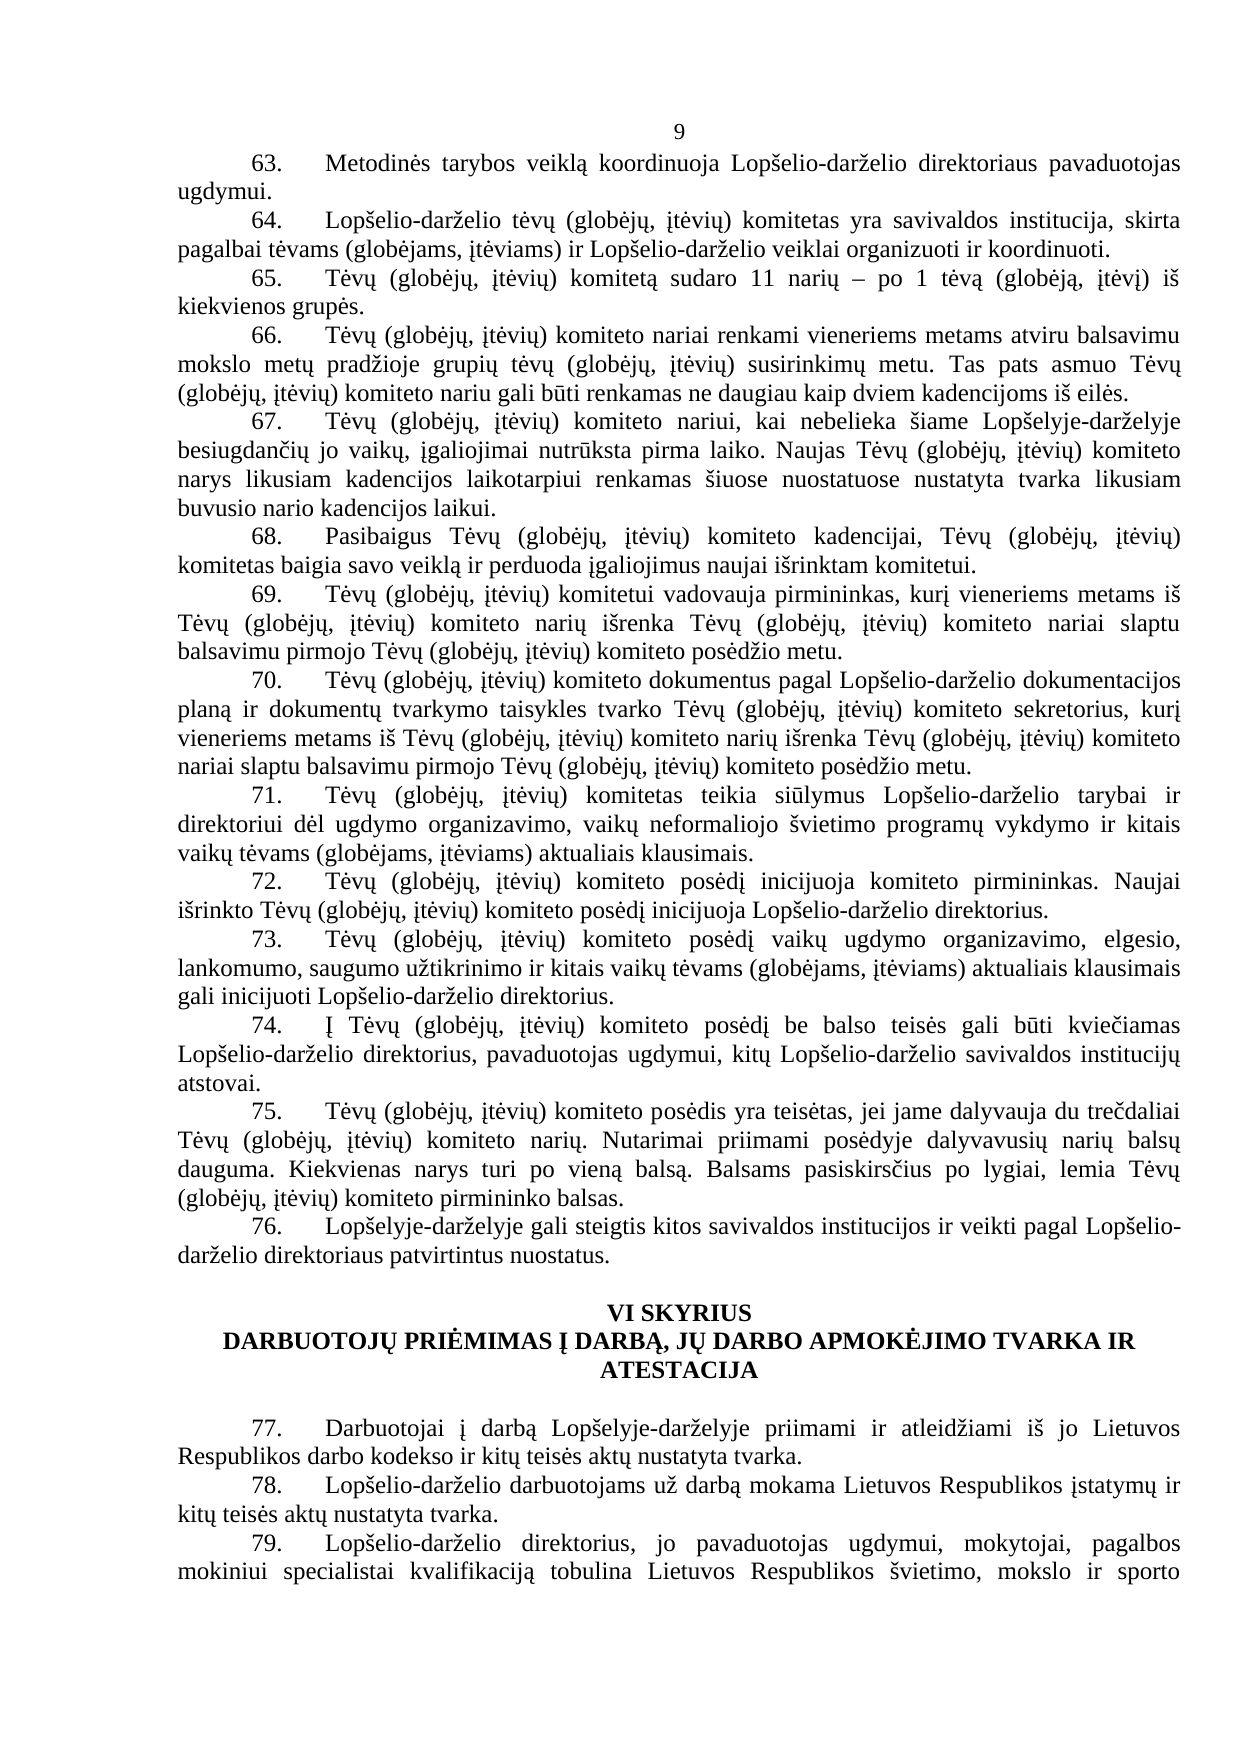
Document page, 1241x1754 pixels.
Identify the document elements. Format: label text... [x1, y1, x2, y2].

text 68. Pasibaigus Tėvų (globėjų, įtėvių) komiteto kadencijai, Tėvų (globėjų, įtėvių) komitetas baigia savo veiklą ir perduoda įgaliojimus naujai išrinktam komitetui. [177, 521, 1181, 579]
text 66. Tėvų (globėjų, įtėvių) komiteto nariai renkami vieneriems metams atviru balsavimu mokslo metų pradžioje grupių tėvų (globėjų, įtėvių) susirinkimų metu. Tas pats asmuo Tėvų (globėjų, įtėvių) komiteto nariu gali būti renkamas ne daugiau kaip dviem kadencijoms iš eilės. [177, 320, 1181, 406]
text 69. Tėvų (globėjų, įtėvių) komitetui vadovauja pirmininkas, kurį vieneriems metams iš Tėvų (globėjų, įtėvių) komiteto narių išrenka Tėvų (globėjų, įtėvių) komiteto nariai slaptu balsavimu pirmojo Tėvų (globėjų, įtėvių) komiteto posėdžio metu. [177, 579, 1181, 665]
text 77. Darbuotojai į darbą Lopšelyje-darželyje priimami ir atleidžiami iš jo Lietuvos Respublikos darbo kodekso ir kitų teisės aktų nustatyta tvarka. [177, 1413, 1181, 1470]
text 76. Lopšelyje-darželyje gali steigtis kitos savivaldos institucijos ir veikti pagal Lopšelio-darželio direktoriaus patvirtintus nuostatus. [177, 1211, 1181, 1269]
text 65. Tėvų (globėjų, įtėvių) komitetą sudaro 11 narių – po 1 tėvą (globėją, įtėvį) iš kiekvienos grupės. [177, 263, 1181, 320]
text VI SKYRIUS [177, 1298, 1181, 1326]
text 64. Lopšelio-darželio tėvų (globėjų, įtėvių) komitetas yra savivaldos institucija, skirta pagalbai tėvams (globėjams, įtėviams) ir Lopšelio-darželio veiklai organizuoti ir koordinuoti. [177, 205, 1181, 263]
text 71. Tėvų (globėjų, įtėvių) komitetas teikia siūlymus Lopšelio-darželio tarybai ir direktoriui dėl ugdymo organizavimo, vaikų neformaliojo švietimo programų vykdymo ir kitais vaikų tėvams (globėjams, įtėviams) aktualiais klausimais. [177, 780, 1181, 866]
text 72. Tėvų (globėjų, įtėvių) komiteto posėdį inicijuoja komiteto pirmininkas. Naujai išrinkto Tėvų (globėjų, įtėvių) komiteto posėdį inicijuoja Lopšelio-darželio direktorius. [177, 866, 1181, 924]
text 75. Tėvų (globėjų, įtėvių) komiteto posėdis yra teisėtas, jei jame dalyvauja du trečdaliai Tėvų (globėjų, įtėvių) komiteto narių. Nutarimai priimami posėdyje dalyvavusių narių balsų dauguma. Kiekvienas narys turi po vieną balsą. Balsams pasiskirsčius po lygiai, lemia Tėvų (globėjų, įtėvių) komiteto pirmininko balsas. [177, 1096, 1181, 1211]
text 63. Metodinės tarybos veiklą koordinuoja Lopšelio-darželio direktoriaus pavaduotojas ugdymui. [177, 148, 1181, 205]
text 78. Lopšelio-darželio darbuotojams už darbą mokama Lietuvos Respublikos įstatymų ir kitų teisės aktų nustatyta tvarka. [177, 1470, 1181, 1528]
text 79. Lopšelio-darželio direktorius, jo pavaduotojas ugdymui, mokytojai, pagalbos mokiniui specialistai kvalifikaciją tobulina Lietuvos Respublikos švietimo, mokslo ir sporto [177, 1528, 1181, 1585]
text DARBUOTOJŲ PRIĖMIMAS Į DARBĄ, JŲ DARBO APMOKĖJIMO TVARKA IR [177, 1326, 1181, 1355]
text 70. Tėvų (globėjų, įtėvių) komiteto dokumentus pagal Lopšelio-darželio dokumentacijos planą ir dokumentų tvarkymo taisykles tvarko Tėvų (globėjų, įtėvių) komiteto sekretorius, kurį vieneriems metams iš Tėvų (globėjų, įtėvių) komiteto narių išrenka Tėvų (globėjų, įtėvių) komiteto nariai slaptu balsavimu pirmojo Tėvų (globėjų, įtėvių) komiteto posėdžio metu. [177, 665, 1181, 780]
text 67. Tėvų (globėjų, įtėvių) komiteto nariui, kai nebelieka šiame Lopšelyje-darželyje besiugdančių jo vaikų, įgaliojimai nutrūksta pirma laiko. Naujas Tėvų (globėjų, įtėvių) komiteto narys likusiam kadencijos laikotarpiui renkamas šiuose nuostatuose nustatyta tvarka likusiam buvusio nario kadencijos laikui. [177, 406, 1181, 521]
text 74. Į Tėvų (globėjų, įtėvių) komiteto posėdį be balso teisės gali būti kviečiamas Lopšelio-darželio direktorius, pavaduotojas ugdymui, kitų Lopšelio-darželio savivaldos institucijų atstovai. [177, 1010, 1181, 1096]
text ATESTACIJA [177, 1355, 1181, 1384]
text 73. Tėvų (globėjų, įtėvių) komiteto posėdį vaikų ugdymo organizavimo, elgesio, lankomumo, saugumo užtikrinimo ir kitais vaikų tėvams (globėjams, įtėviams) aktualiais klausimais gali inicijuoti Lopšelio-darželio direktorius. [177, 924, 1181, 1010]
